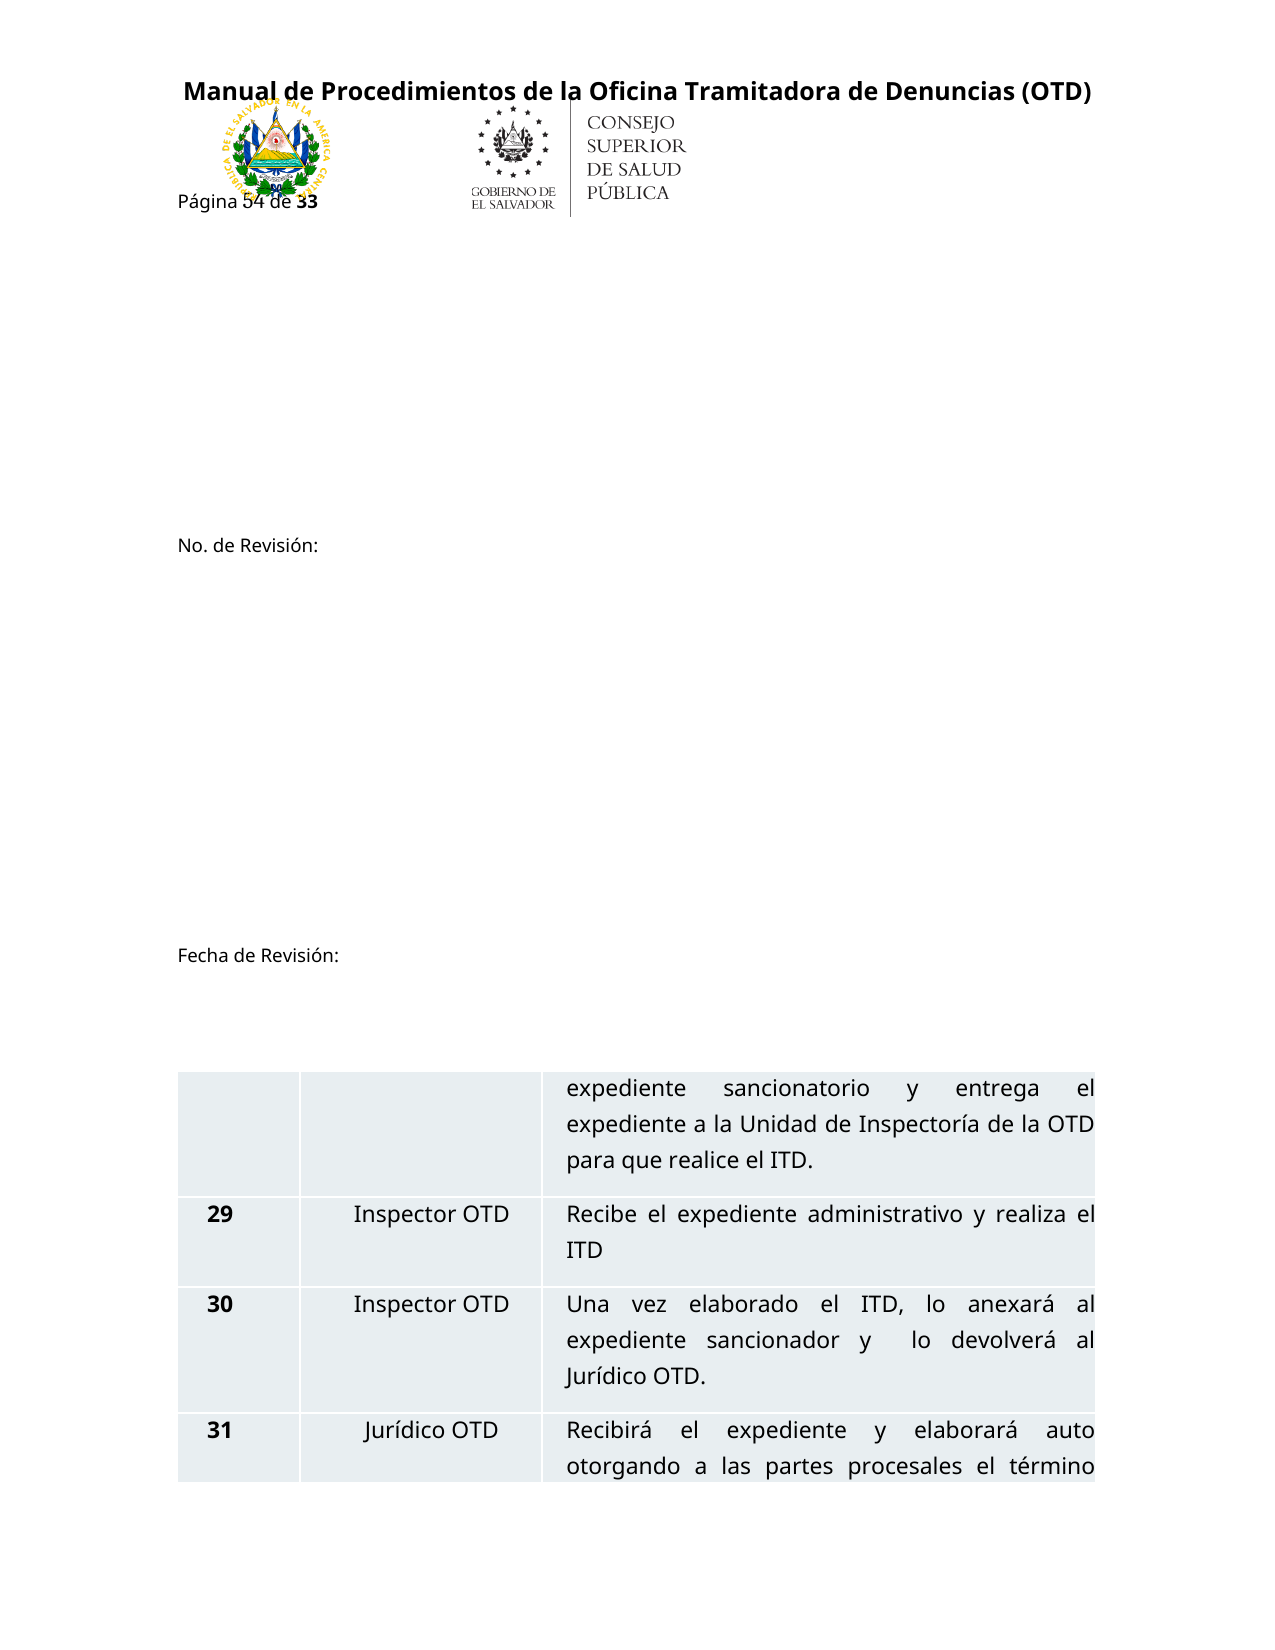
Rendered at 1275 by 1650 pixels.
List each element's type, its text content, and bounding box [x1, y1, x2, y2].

table_cell 29 [178, 1198, 299, 1286]
table_cell Inspector OTD [301, 1288, 541, 1412]
table_cell 30 [178, 1288, 299, 1412]
table_cell Recibe el expediente administrativo y realiza el ITD [543, 1198, 1095, 1286]
table_cell [178, 1072, 299, 1196]
table_cell Una vez elaborado el ITD, lo anexará al expediente sancionador y lo devolverá al Jurídico OTD. [543, 1288, 1095, 1412]
picture [472, 97, 687, 217]
table_cell [301, 1072, 541, 1196]
table_cell Recibirá el expediente y elaborará auto otorgando a las partes procesales el término [543, 1414, 1095, 1482]
table_cell Jurídico OTD [301, 1414, 541, 1482]
picture [222, 97, 331, 201]
table_cell 31 [178, 1414, 299, 1482]
table_cell Inspector OTD [301, 1198, 541, 1286]
table_cell expediente sancionatorio y entrega el expediente a la Unidad de Inspectoría de la OTD para que realice el ITD. [543, 1072, 1095, 1196]
